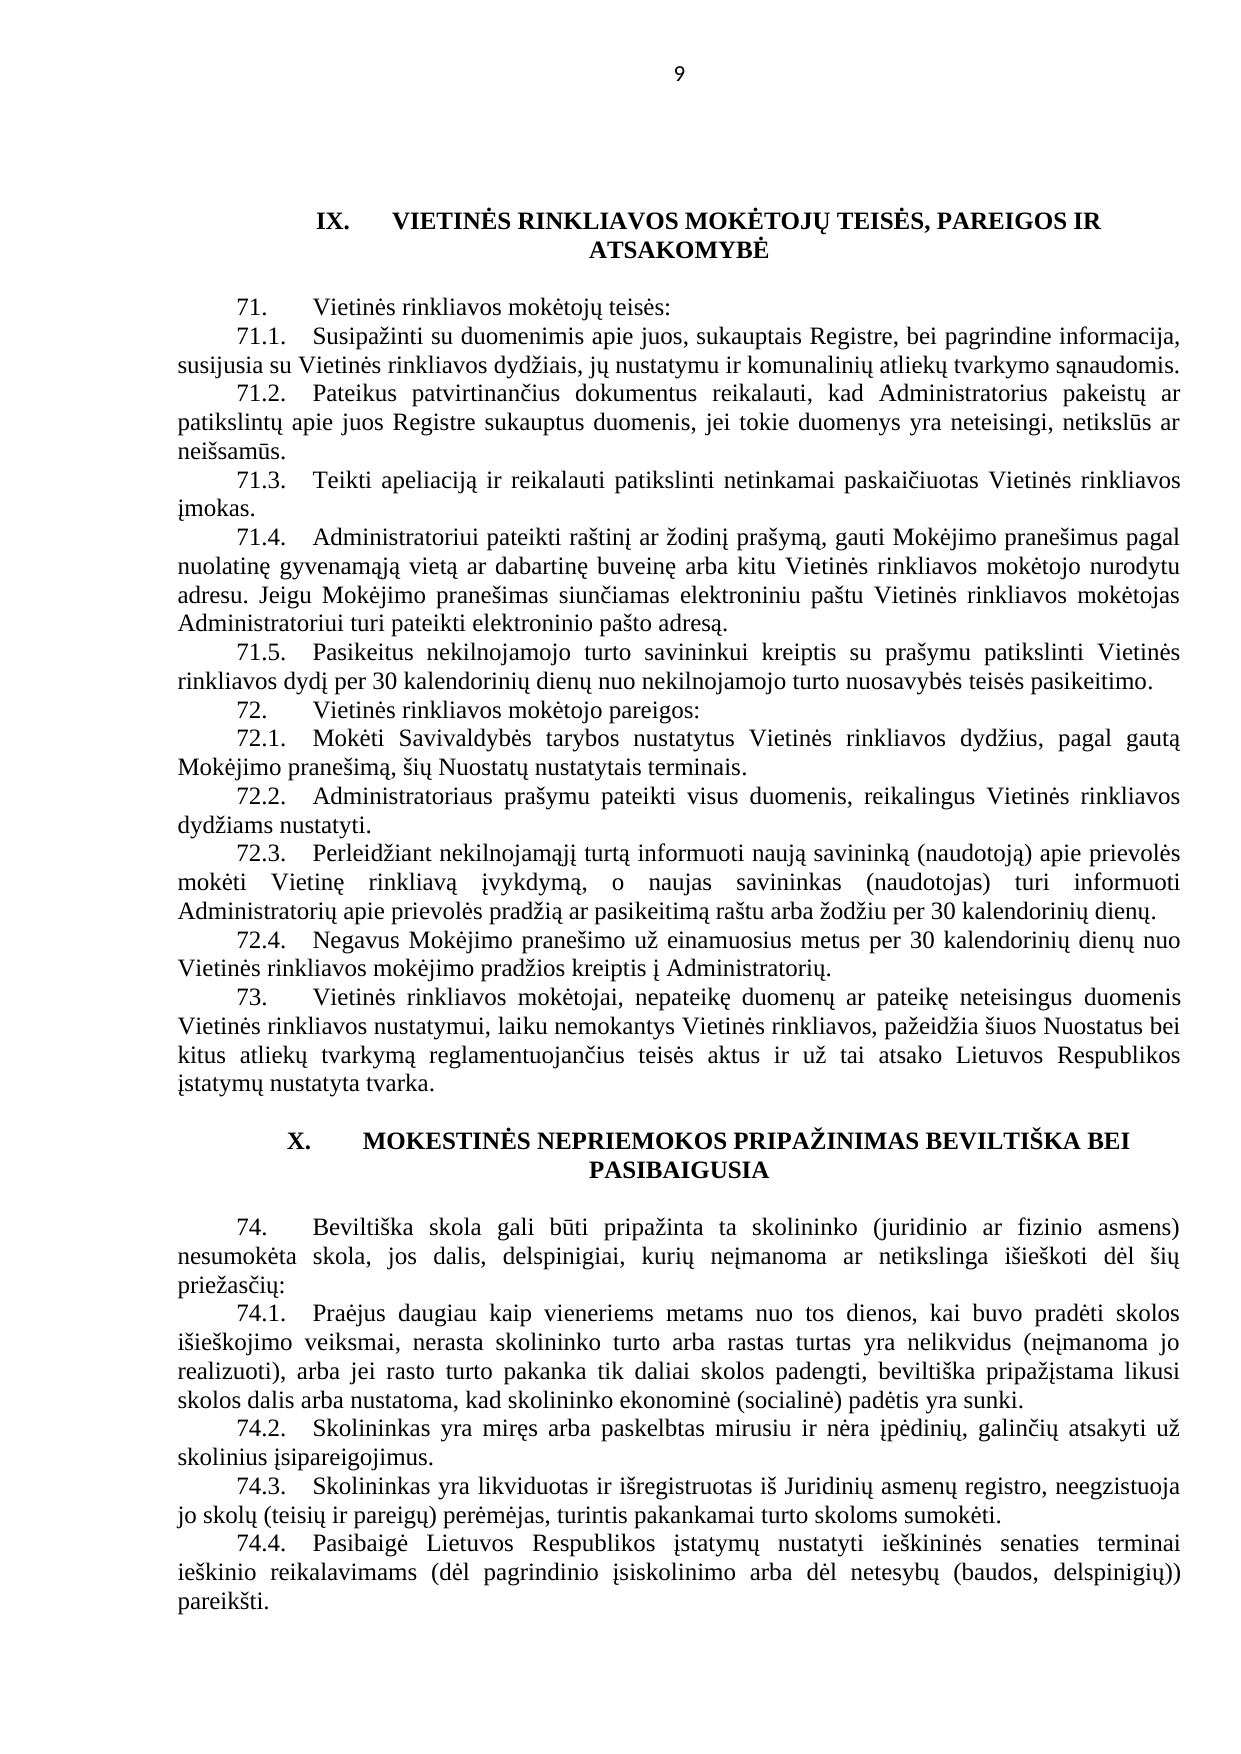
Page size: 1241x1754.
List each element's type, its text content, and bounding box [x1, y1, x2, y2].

text 71.5. Pasikeitus nekilnojamojo turto savininkui kreiptis su prašymu patikslinti Vietinės rinkliavos dydį per 30 kalendorinių dienų nuo nekilnojamojo turto nuosavybės teisės pasikeitimo. [177, 637, 1181, 695]
text 71.2. Pateikus patvirtinančius dokumentus reikalauti, kad Administratorius pakeistų ar patikslintų apie juos Registre sukauptus duomenis, jei tokie duomenys yra neteisingi, netikslūs ar neišsamūs. [177, 378, 1181, 465]
text 73. Vietinės rinkliavos mokėtojai, nepateikę duomenų ar pateikę neteisingus duomenis Vietinės rinkliavos nustatymui, laiku nemokantys Vietinės rinkliavos, pažeidžia šiuos Nuostatus bei kitus atliekų tvarkymą reglamentuojančius teisės aktus ir už tai atsako Lietuvos Respublikos įstatymų nustatyta tvarka. [177, 982, 1181, 1097]
text 71. Vietinės rinkliavos mokėtojų teisės: [177, 292, 1181, 321]
text 71.4. Administratoriui pateikti raštinį ar žodinį prašymą, gauti Mokėjimo pranešimus pagal nuolatinę gyvenamąją vietą ar dabartinę buveinę arba kitu Vietinės rinkliavos mokėtojo nurodytu adresu. Jeigu Mokėjimo pranešimas siunčiamas elektroniniu paštu Vietinės rinkliavos mokėtojas Administratoriui turi pateikti elektroninio pašto adresą. [177, 522, 1181, 637]
text 74.4. Pasibaigė Lietuvos Respublikos įstatymų nustatyti ieškininės senaties terminai ieškinio reikalavimams (dėl pagrindinio įsiskolinimo arba dėl netesybų (baudos, delspinigių)) pareikšti. [177, 1528, 1181, 1615]
text X. MOKESTINĖS NEPRIEMOKOS PRIPAŽINIMAS BEVILTIŠKA BEI PASIBAIGUSIA [177, 1126, 1181, 1183]
text 72.1. Mokėti Savivaldybės tarybos nustatytus Vietinės rinkliavos dydžius, pagal gautą Mokėjimo pranešimą, šių Nuostatų nustatytais terminais. [177, 723, 1181, 781]
text 72.3. Perleidžiant nekilnojamąjį turtą informuoti naują savininką (naudotoją) apie prievolės mokėti Vietinę rinkliavą įvykdymą, o naujas savininkas (naudotojas) turi informuoti Administratorių apie prievolės pradžią ar pasikeitimą raštu arba žodžiu per 30 kalendorinių dienų. [177, 838, 1181, 925]
text 72.4. Negavus Mokėjimo pranešimo už einamuosius metus per 30 kalendorinių dienų nuo Vietinės rinkliavos mokėjimo pradžios kreiptis į Administratorių. [177, 925, 1181, 982]
text 74.3. Skolininkas yra likviduotas ir išregistruotas iš Juridinių asmenų registro, neegzistuoja jo skolų (teisių ir pareigų) perėmėjas, turintis pakankamai turto skoloms sumokėti. [177, 1471, 1181, 1528]
text 71.1. Susipažinti su duomenimis apie juos, sukauptais Registre, bei pagrindine informacija, susijusia su Vietinės rinkliavos dydžiais, jų nustatymu ir komunalinių atliekų tvarkymo sąnaudomis. [177, 321, 1181, 378]
text 74. Beviltiška skola gali būti pripažinta ta skolininko (juridinio ar fizinio asmens) nesumokėta skola, jos dalis, delspinigiai, kurių neįmanoma ar netikslinga išieškoti dėl šių priežasčių: [177, 1212, 1181, 1298]
text 74.1. Praėjus daugiau kaip vieneriems metams nuo tos dienos, kai buvo pradėti skolos išieškojimo veiksmai, nerasta skolininko turto arba rastas turtas yra nelikvidus (neįmanoma jo realizuoti), arba jei rasto turto pakanka tik daliai skolos padengti, beviltiška pripažįstama likusi skolos dalis arba nustatoma, kad skolininko ekonominė (socialinė) padėtis yra sunki. [177, 1298, 1181, 1413]
text 72.2. Administratoriaus prašymu pateikti visus duomenis, reikalingus Vietinės rinkliavos dydžiams nustatyti. [177, 781, 1181, 838]
text 74.2. Skolininkas yra miręs arba paskelbtas mirusiu ir nėra įpėdinių, galinčių atsakyti už skolinius įsipareigojimus. [177, 1413, 1181, 1471]
text IX. VIETINĖS RINKLIAVOS MOKĖTOJŲ TEISĖS, PAREIGOS IR ATSAKOMYBĖ [177, 206, 1181, 263]
text 72. Vietinės rinkliavos mokėtojo pareigos: [177, 695, 1181, 723]
text 71.3. Teikti apeliaciją ir reikalauti patikslinti netinkamai paskaičiuotas Vietinės rinkliavos įmokas. [177, 465, 1181, 522]
